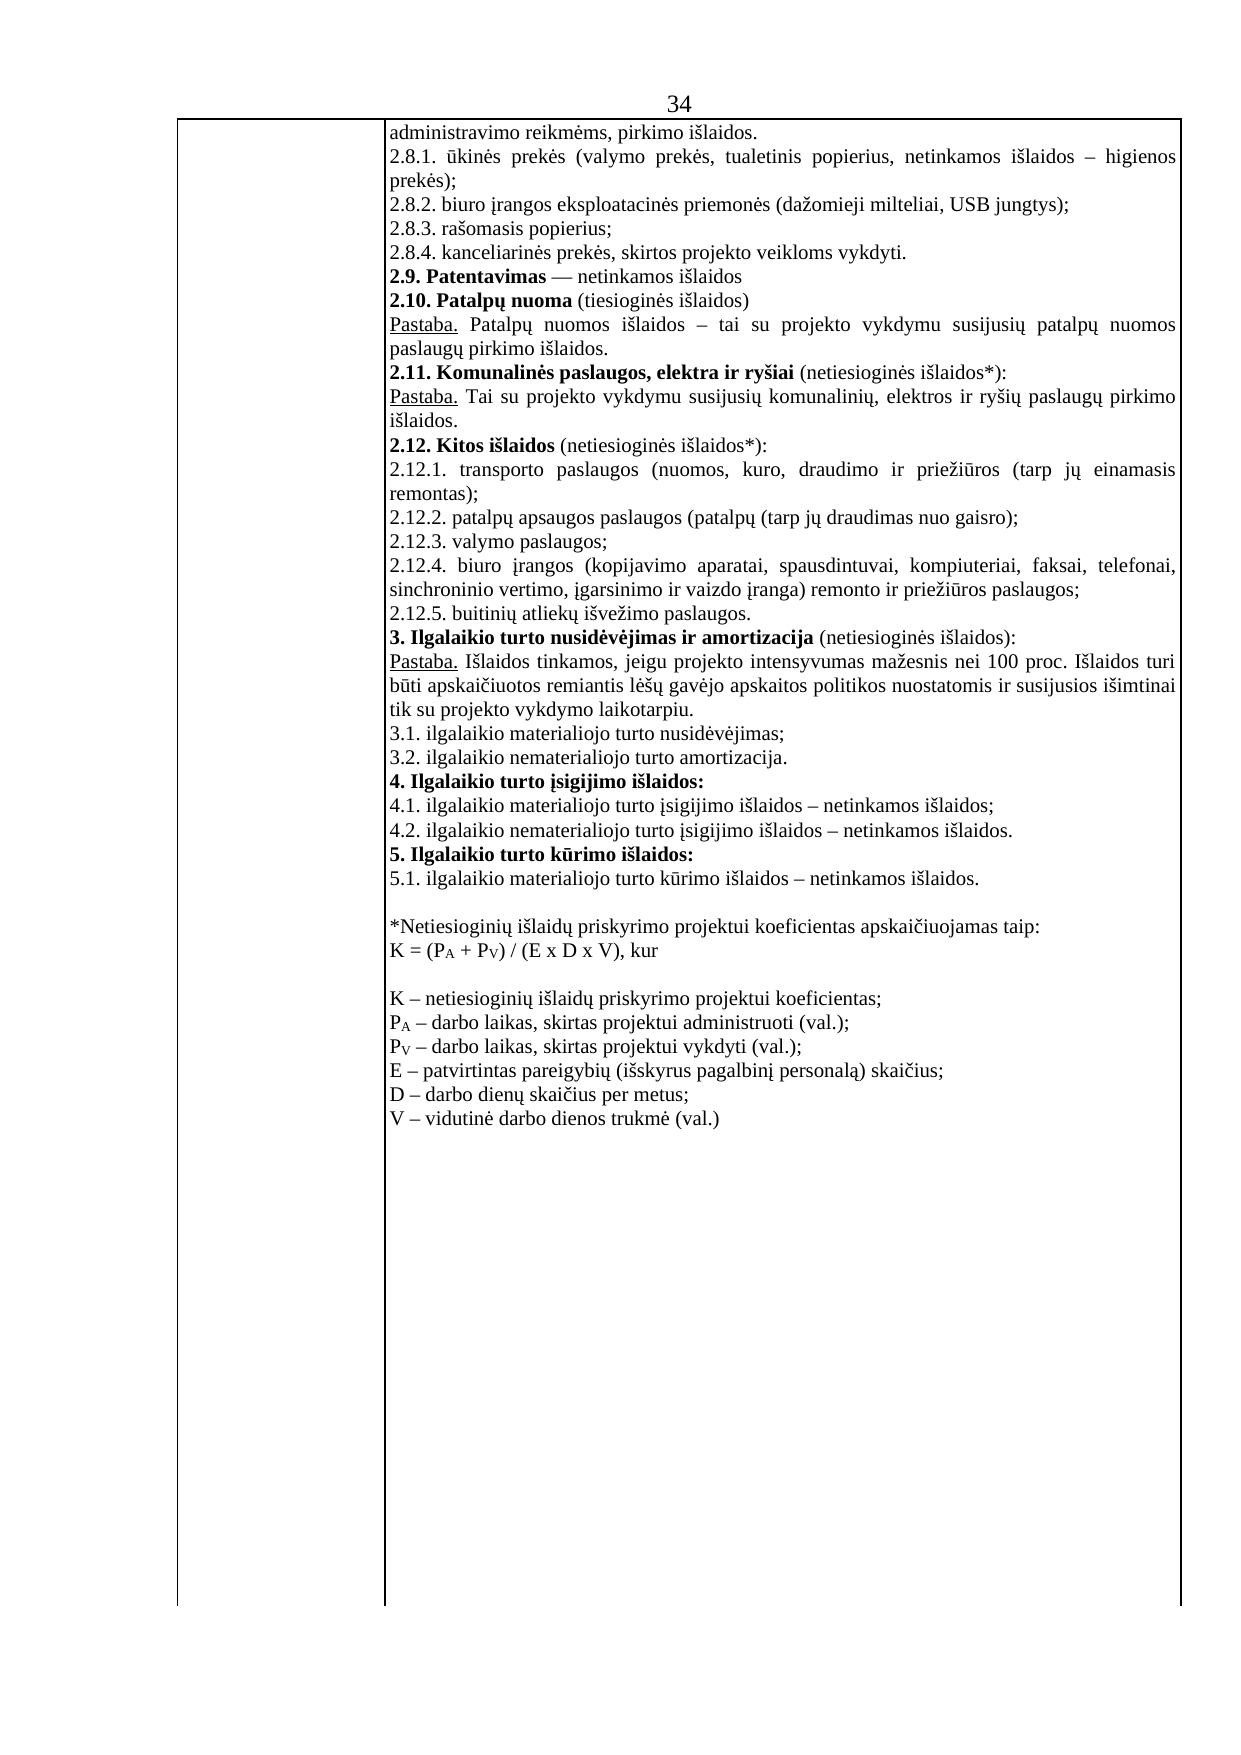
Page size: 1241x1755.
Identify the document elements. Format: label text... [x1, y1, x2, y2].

table_cell [178, 120, 384, 1606]
table_cell administravimo reikmėms, pirkimo išlaidos. 2.8.1. ūkinės prekės (valymo prekės, tualetinis popierius, netinkamos išlaidos – higienos prekės); 2.8.2. biuro įrangos eksploatacinės priemonės (dažomieji milteliai, USB jungtys); 2.8.3. rašomasis popierius; 2.8.4. kanceliarinės prekės, skirtos projekto veikloms vykdyti. 2.9. Patentavimas — netinkamos išlaidos 2.10. Patalpų nuoma (tiesioginės išlaidos) Pastaba. Patalpų nuomos išlaidos – tai su projekto vykdymu susijusių patalpų nuomos paslaugų pirkimo išlaidos. 2.11. Komunalinės paslaugos, elektra ir ryšiai (netiesioginės išlaidos*): Pastaba. Tai su projekto vykdymu susijusių komunalinių, elektros ir ryšių paslaugų pirkimo išlaidos. 2.12. Kitos išlaidos (netiesioginės išlaidos*): 2.12.1. transporto paslaugos (nuomos, kuro, draudimo ir priežiūros (tarp jų einamasis remontas); 2.12.2. patalpų apsaugos paslaugos (patalpų (tarp jų draudimas nuo gaisro); 2.12.3. valymo paslaugos; 2.12.4. biuro įrangos (kopijavimo aparatai, spausdintuvai, kompiuteriai, faksai, telefonai, sinchroninio vertimo, įgarsinimo ir vaizdo įranga) remonto ir priežiūros paslaugos; 2.12.5. buitinių atliekų išvežimo paslaugos. 3. Ilgalaikio turto nusidėvėjimas ir amortizacija (netiesioginės išlaidos): Pastaba. Išlaidos tinkamos, jeigu projekto intensyvumas mažesnis nei 100 proc. Išlaidos turi būti apskaičiuotos remiantis lėšų gavėjo apskaitos politikos nuostatomis ir susijusios išimtinai tik su projekto vykdymo laikotarpiu. 3.1. ilgalaikio materialiojo turto nusidėvėjimas; 3.2. ilgalaikio nematerialiojo turto amortizacija. 4. Ilgalaikio turto įsigijimo išlaidos: 4.1. ilgalaikio materialiojo turto įsigijimo išlaidos – netinkamos išlaidos; 4.2. ilgalaikio nematerialiojo turto įsigijimo išlaidos – netinkamos išlaidos. 5. Ilgalaikio turto kūrimo išlaidos: 5.1. ilgalaikio materialiojo turto kūrimo išlaidos – netinkamos išlaidos. *Netiesioginių išlaidų priskyrimo projektui koeficientas apskaičiuojamas taip: K = (PA + PV) / (E x D x V), kur K – netiesioginių išlaidų priskyrimo projektui koeficientas; PA – darbo laikas, skirtas projektui administruoti (val.); PV – darbo laikas, skirtas projektui vykdyti (val.); E – patvirtintas pareigybių (išskyrus pagalbinį personalą) skaičius; D – darbo dienų skaičius per metus; V – vidutinė darbo dienos trukmė (val.) [386, 120, 1180, 1606]
